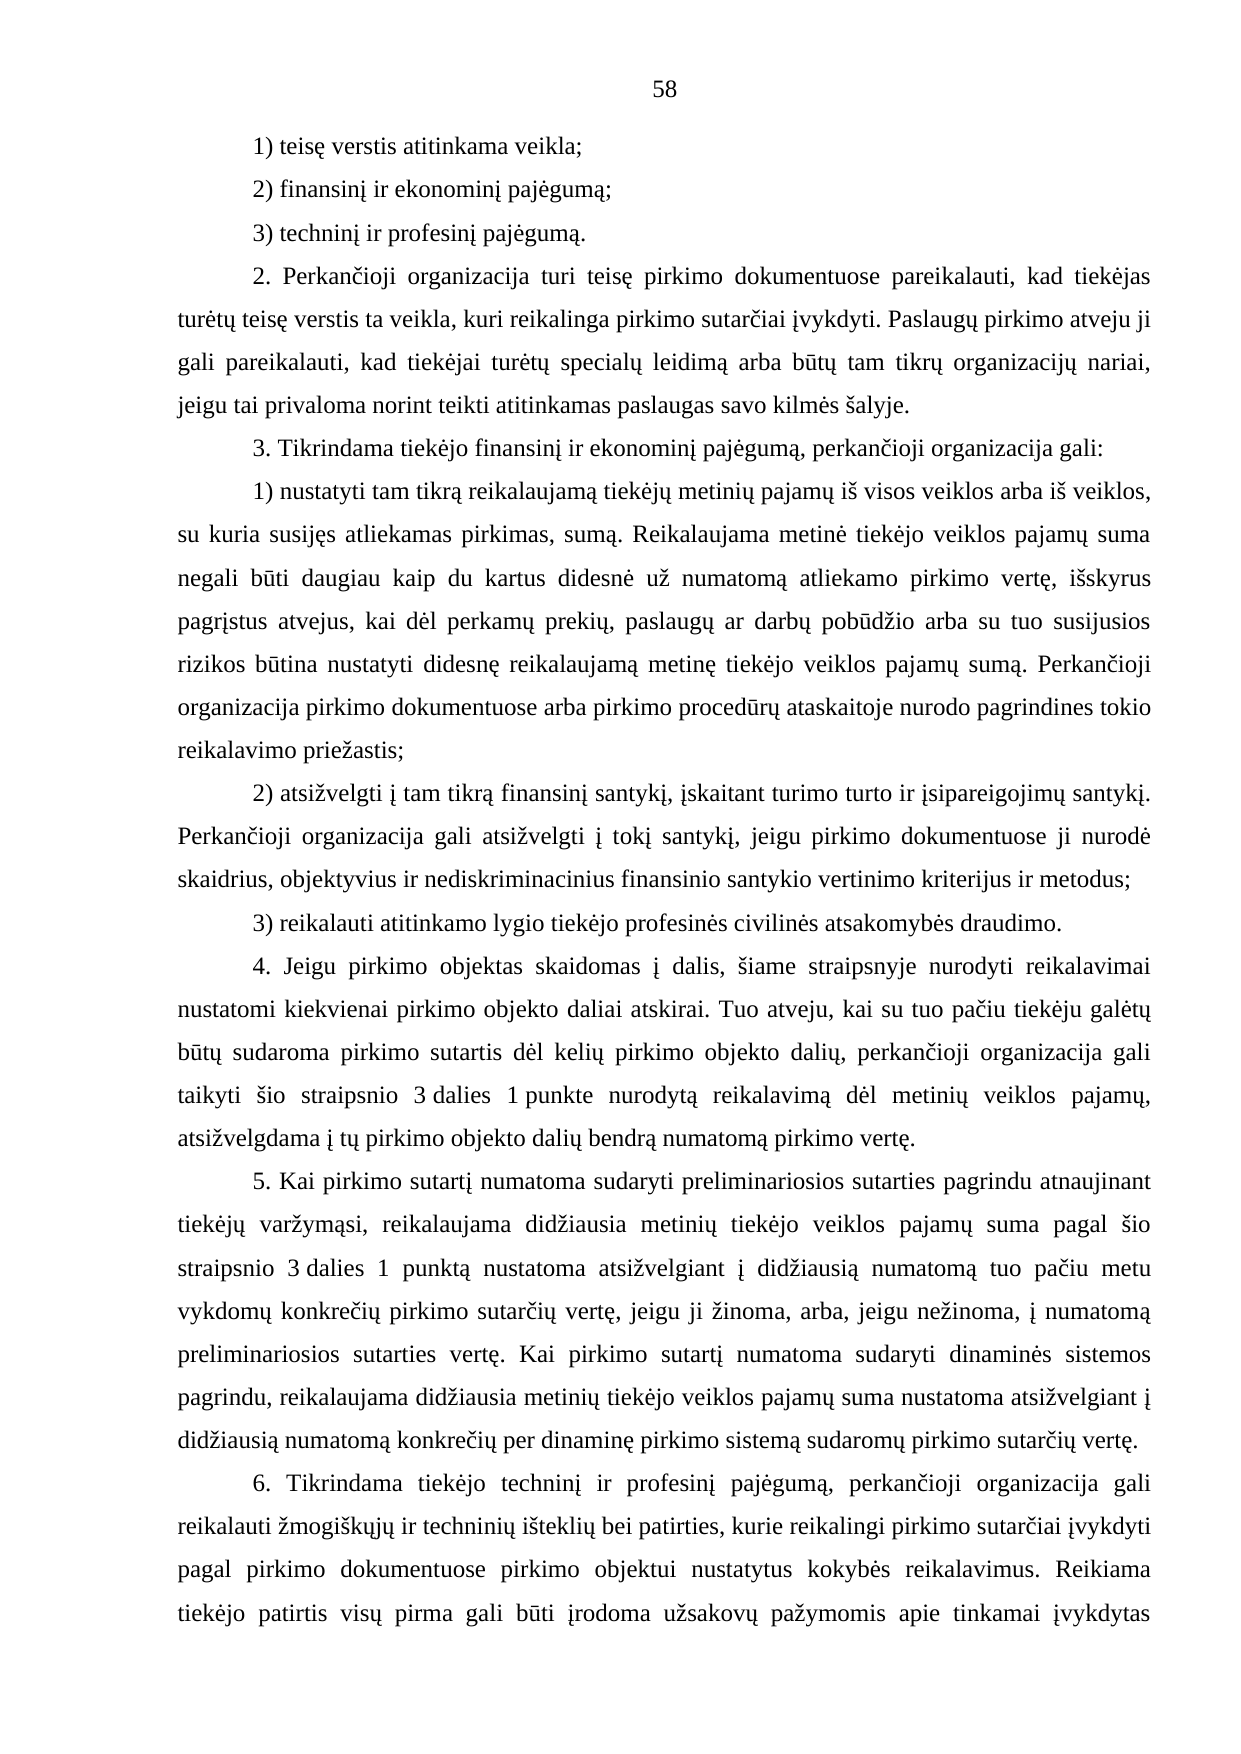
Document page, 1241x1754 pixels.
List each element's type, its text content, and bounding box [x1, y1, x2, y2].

text 5. Kai pirkimo sutartį numatoma sudaryti preliminariosios sutarties pagrindu atnaujinant tiekėjų varžymąsi, reikalaujama didžiausia metinių tiekėjo veiklos pajamų suma pagal šio straipsnio 3 dalies 1 punktą nustatoma atsižvelgiant į didžiausią numatomą tuo pačiu metu vykdomų konkrečių pirkimo sutarčių vertę, jeigu ji žinoma, arba, jeigu nežinoma, į numatomą preliminariosios sutarties vertę. Kai pirkimo sutartį numatoma sudaryti dinaminės sistemos pagrindu, reikalaujama didžiausia metinių tiekėjo veiklos pajamų suma nustatoma atsižvelgiant į didžiausią numatomą konkrečių per dinaminę pirkimo sistemą sudaromų pirkimo sutarčių vertę. [177, 1166, 1152, 1454]
text 3. Tikrindama tiekėjo finansinį ir ekonominį pajėgumą, perkančioji organizacija gali: [177, 433, 1152, 462]
text 3) techninį ir profesinį pajėgumą. [177, 218, 1152, 246]
text 2. Perkančioji organizacija turi teisę pirkimo dokumentuose pareikalauti, kad tiekėjas turėtų teisę verstis ta veikla, kuri reikalinga pirkimo sutarčiai įvykdyti. Paslaugų pirkimo atveju ji gali pareikalauti, kad tiekėjai turėtų specialų leidimą arba būtų tam tikrų organizacijų nariai, jeigu tai privaloma norint teikti atitinkamas paslaugas savo kilmės šalyje. [177, 261, 1152, 419]
text 2) finansinį ir ekonominį pajėgumą; [177, 174, 1152, 203]
text 1) teisę verstis atitinkama veikla; [177, 131, 1152, 160]
text 3) reikalauti atitinkamo lygio tiekėjo profesinės civilinės atsakomybės draudimo. [177, 908, 1152, 936]
text 4. Jeigu pirkimo objektas skaidomas į dalis, šiame straipsnyje nurodyti reikalavimai nustatomi kiekvienai pirkimo objekto daliai atskirai. Tuo atveju, kai su tuo pačiu tiekėju galėtų būtų sudaroma pirkimo sutartis dėl kelių pirkimo objekto dalių, perkančioji organizacija gali taikyti šio straipsnio 3 dalies 1 punkte nurodytą reikalavimą dėl metinių veiklos pajamų, atsižvelgdama į tų pirkimo objekto dalių bendrą numatomą pirkimo vertę. [177, 951, 1152, 1152]
text 2) atsižvelgti į tam tikrą finansinį santykį, įskaitant turimo turto ir įsipareigojimų santykį. Perkančioji organizacija gali atsižvelgti į tokį santykį, jeigu pirkimo dokumentuose ji nurodė skaidrius, objektyvius ir nediskriminacinius finansinio santykio vertinimo kriterijus ir metodus; [177, 778, 1152, 893]
text 1) nustatyti tam tikrą reikalaujamą tiekėjų metinių pajamų iš visos veiklos arba iš veiklos, su kuria susijęs atliekamas pirkimas, sumą. Reikalaujama metinė tiekėjo veiklos pajamų suma negali būti daugiau kaip du kartus didesnė už numatomą atliekamo pirkimo vertę, išskyrus pagrįstus atvejus, kai dėl perkamų prekių, paslaugų ar darbų pobūdžio arba su tuo susijusios rizikos būtina nustatyti didesnę reikalaujamą metinę tiekėjo veiklos pajamų sumą. Perkančioji organizacija pirkimo dokumentuose arba pirkimo procedūrų ataskaitoje nurodo pagrindines tokio reikalavimo priežastis; [177, 476, 1152, 764]
text 6. Tikrindama tiekėjo techninį ir profesinį pajėgumą, perkančioji organizacija gali reikalauti žmogiškųjų ir techninių išteklių bei patirties, kurie reikalingi pirkimo sutarčiai įvykdyti pagal pirkimo dokumentuose pirkimo objektui nustatytus kokybės reikalavimus. Reikiama tiekėjo patirtis visų pirma gali būti įrodoma užsakovų pažymomis apie tinkamai įvykdytas [177, 1468, 1152, 1626]
